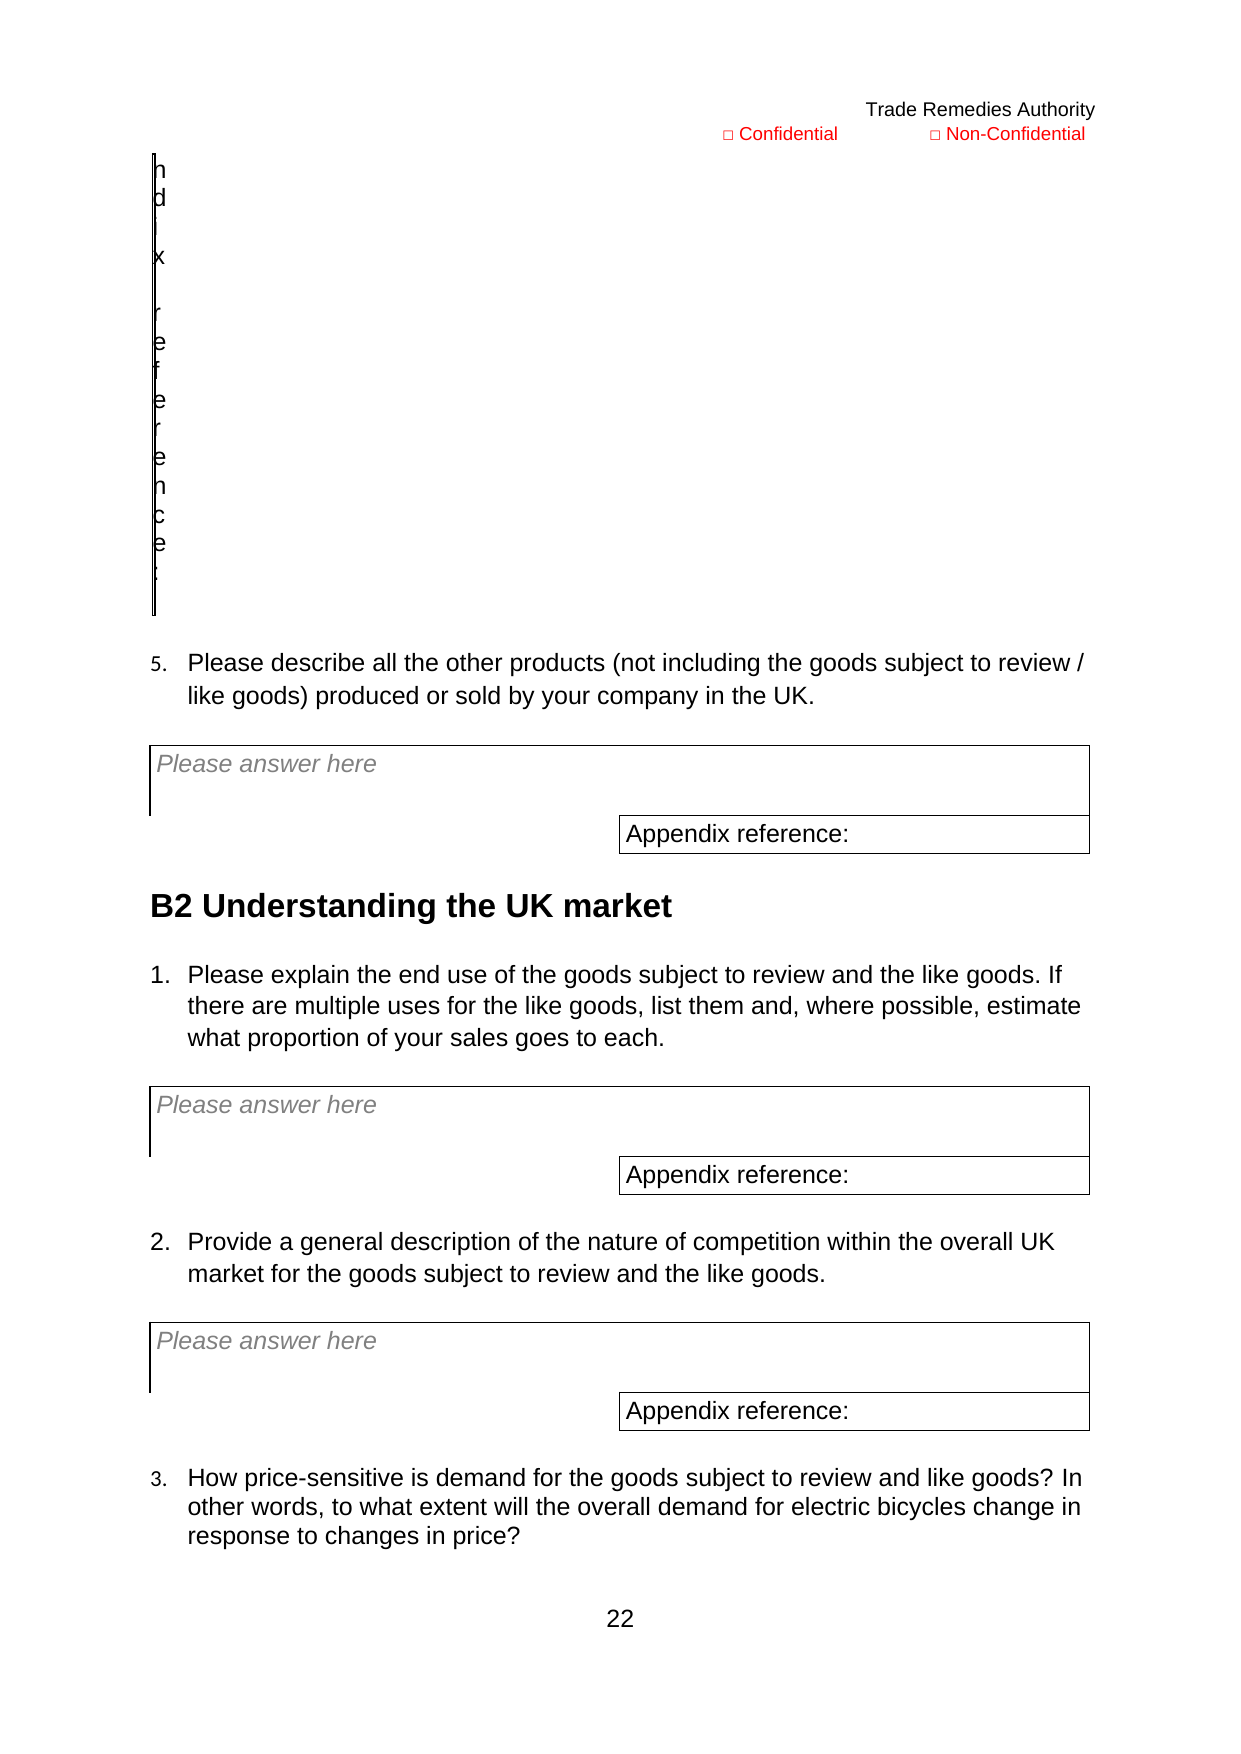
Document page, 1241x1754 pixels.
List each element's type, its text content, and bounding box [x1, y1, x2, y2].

list Provide a general description of the nature of competition within the overall UK market for the goods subject to review and the like goods. [150, 1227, 1090, 1287]
list Please explain the end use of the goods subject to review and the like goods. If there are multiple uses for the like goods, list them and, where possible, estimate what proportion of your sales goes to each. [150, 960, 1090, 1052]
table_cell [150, 1157, 619, 1194]
table_cell [150, 1393, 619, 1430]
table_header Please answer here [151, 1087, 1089, 1156]
table_cell Appendix reference: [620, 1157, 1089, 1194]
table_header Please answer here [151, 746, 1089, 815]
table_header Please answer here [151, 1323, 1089, 1392]
table_cell [150, 816, 619, 853]
table_cell Appendix reference: [620, 1393, 1089, 1430]
subtitle B2 Understanding the UK market [150, 886, 1090, 924]
list How price-sensitive is demand for the goods subject to review and like goods? In other words, to what extent will the overall demand for electric bicycles change in response to changes in price? [150, 1463, 1090, 1549]
list Please describe all the other products (not including the goods subject to review / like goods) produced or sold by your company in the UK. [150, 648, 1090, 710]
table_cell Appendix reference: [620, 816, 1089, 853]
